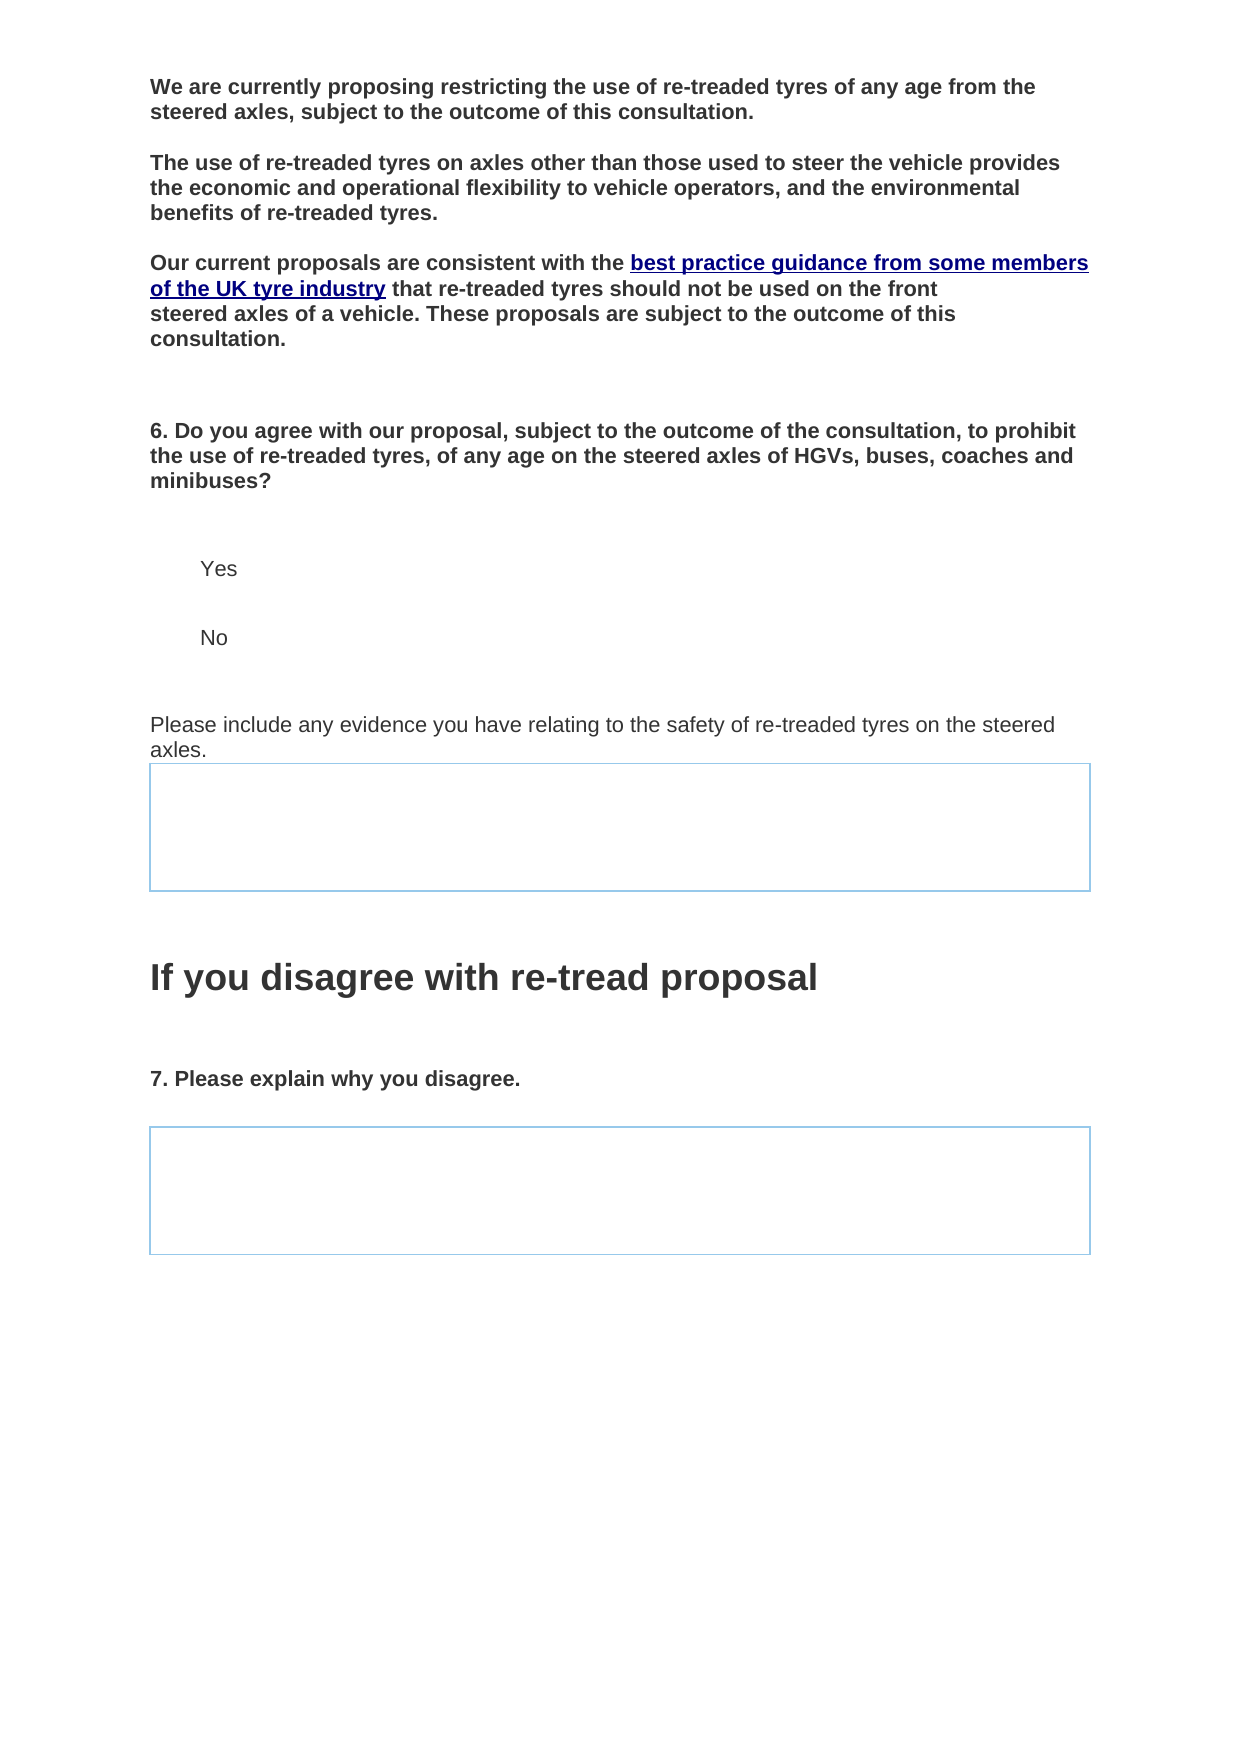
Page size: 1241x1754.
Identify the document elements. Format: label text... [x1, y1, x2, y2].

table_header [150, 529, 200, 598]
table_header [151, 764, 1089, 890]
text Please include any evidence you have relating to the safety of re-treaded tyres on the steered axles. [150, 712, 1090, 762]
table_header Yes [200, 529, 237, 598]
subtitle 6. Do you agree with our proposal, subject to the outcome of the consultation, to prohibit the use of re-treaded tyres, of any age on the steered axles of HGVs, buses, coaches and minibuses? [150, 418, 1090, 493]
text If you disagree with re-tread proposal [150, 955, 1090, 998]
subtitle 7. Please explain why you disagree. [150, 1065, 1090, 1091]
table_cell No [200, 598, 237, 666]
table_cell [150, 598, 200, 666]
text We are currently proposing restricting the use of re-treaded tyres of any age from the steered axles, subject to the outcome of this consultation. The use of re-treaded tyres on axles other than those used to steer the vehicle provides the economic and operational flexibility to vehicle operators, and the environmental benefits of re-treaded tyres. Our current proposals are consistent with the best practice guidance from some members of the UK tyre industry that re-treaded tyres should not be used on the front steered axles of a vehicle. These proposals are subject to the outcome of this consultation. [150, 74, 1090, 351]
table_header [151, 1128, 1089, 1254]
